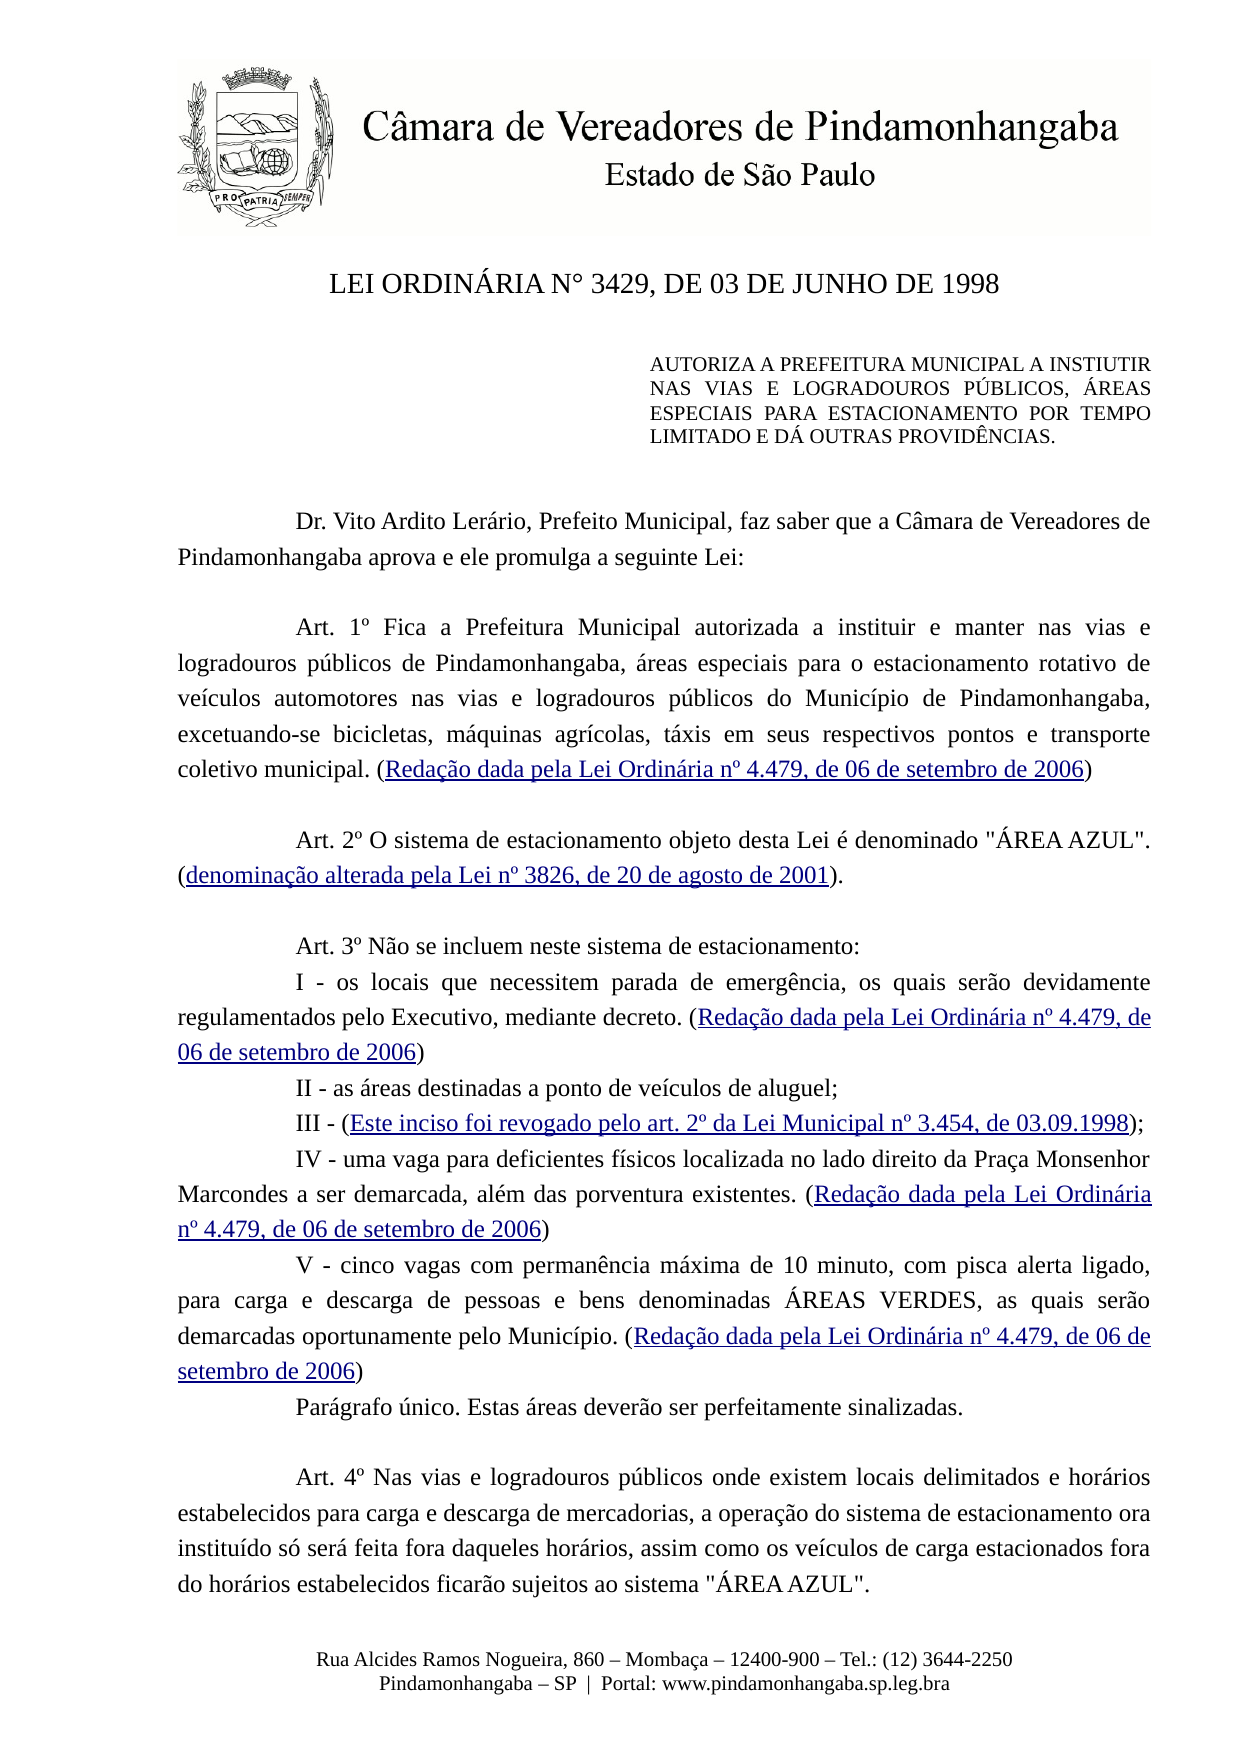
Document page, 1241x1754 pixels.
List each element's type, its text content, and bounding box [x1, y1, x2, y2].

text IV - uma vaga para deficientes físicos localizada no lado direito da Praça Monsenhor Marcondes a ser demarcada, além das porventura existentes. (Redação dada pela Lei Ordinária nº 4.479, de 06 de setembro de 2006) [177, 1139, 1152, 1245]
text I - os locais que necessitem parada de emergência, os quais serão devidamente regulamentados pelo Executivo, mediante decreto. (Redação dada pela Lei Ordinária nº 4.479, de 06 de setembro de 2006) [177, 962, 1152, 1068]
text Parágrafo único. Estas áreas deverão ser perfeitamente sinalizadas. [177, 1387, 1152, 1422]
text Art. 3º Não se incluem neste sistema de estacionamento: [177, 926, 1152, 962]
text Art. 2º O sistema de estacionamento objeto desta Lei é denominado "ÁREA AZUL". (denominação alterada pela Lei nº 3826, de 20 de agosto de 2001). [177, 820, 1152, 891]
text III - (Este inciso foi revogado pelo art. 2º da Lei Municipal nº 3.454, de 03.09.1998); [177, 1103, 1152, 1139]
text Dr. Vito Ardito Lerário, Prefeito Municipal, faz saber que a Câmara de Vereadores de Pindamonhangaba aprova e ele promulga a seguinte Lei: [177, 501, 1152, 572]
text II - as áreas destinadas a ponto de veículos de aluguel; [177, 1068, 1152, 1103]
text LEI ORDINÁRIA N° 3429, de 03 de junho de 1998 [177, 266, 1152, 299]
text Art. 1º Fica a Prefeitura Municipal autorizada a instituir e manter nas vias e logradouros públicos de Pindamonhangaba, áreas especiais para o estacionamento rotativo de veículos automotores nas vias e logradouros públicos do Município de Pindamonhangaba, excetuando-se bicicletas, máquinas agrícolas, táxis em seus respectivos pontos e transporte coletivo municipal. (Redação dada pela Lei Ordinária nº 4.479, de 06 de setembro de 2006) [177, 607, 1152, 784]
text V - cinco vagas com permanência máxima de 10 minuto, com pisca alerta ligado, para carga e descarga de pessoas e bens denominadas ÁREAS VERDES, as quais serão demarcadas oportunamente pelo Município. (Redação dada pela Lei Ordinária nº 4.479, de 06 de setembro de 2006) [177, 1245, 1152, 1387]
text AUTORIZA A PREFEITURA MUNICIPAL A INSTIUTIR NAS VIAS E LOGRADOUROS PÚBLICOS, ÁREAS ESPECIAIS PARA ESTACIONAMENTO POR TEMPO LIMITADO E DÁ OUTRAS PROVIDÊNCIAS. [649, 352, 1152, 448]
picture [177, 59, 1152, 236]
text Art. 4º Nas vias e logradouros públicos onde existem locais delimitados e horários estabelecidos para carga e descarga de mercadorias, a operação do sistema de estacionamento ora instituído só será feita fora daqueles horários, assim como os veículos de carga estacionados fora do horários estabelecidos ficarão sujeitos ao sistema "ÁREA AZUL". [177, 1457, 1152, 1599]
